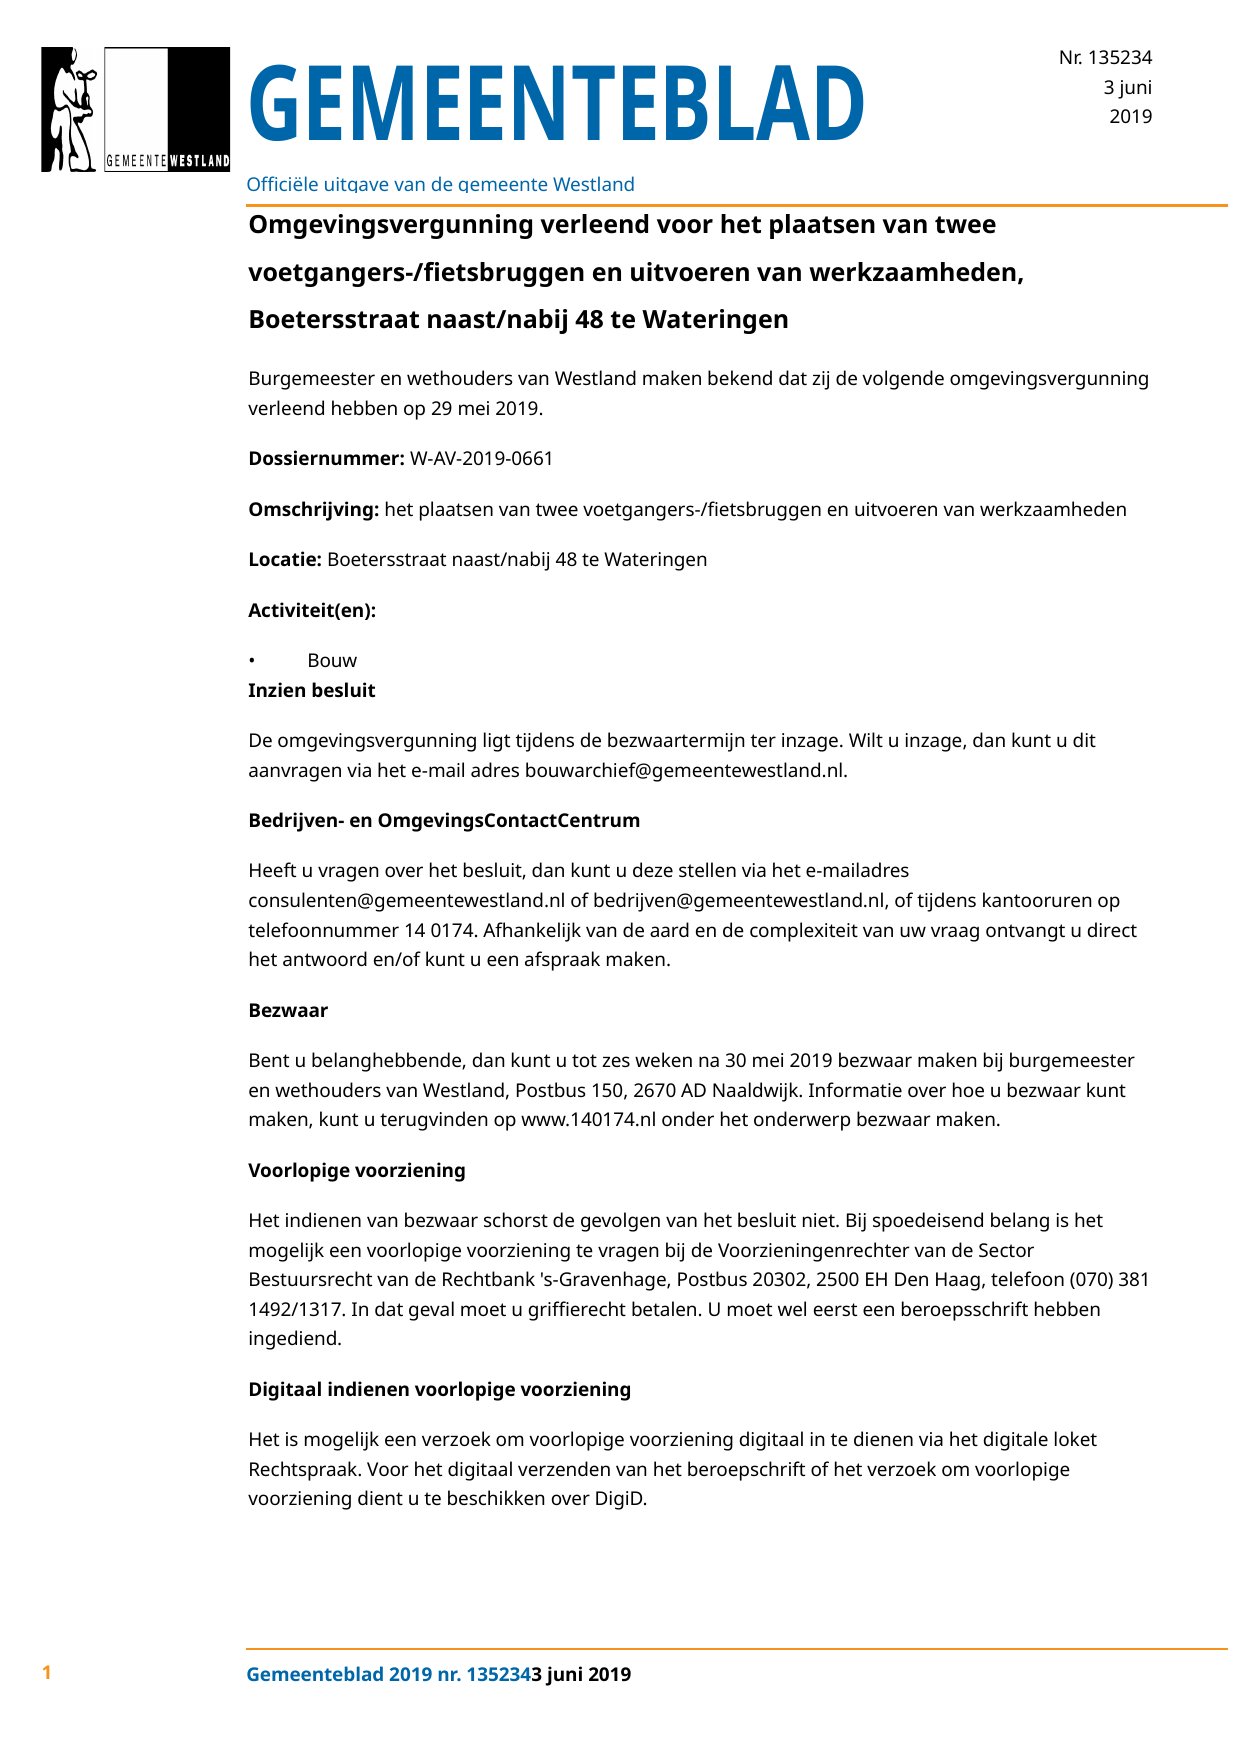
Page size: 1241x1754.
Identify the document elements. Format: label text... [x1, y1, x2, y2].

list Bouw [248, 647, 1152, 673]
text Voorlopige voorziening [248, 1157, 1152, 1182]
text Burgemeester en wethouders van Westland maken bekend dat zij de volgende omgevingsvergunning verleend hebben op 29 mei 2019. [248, 366, 1152, 421]
text Inzien besluit [248, 677, 1152, 702]
text Bezwaar [248, 997, 1152, 1022]
text Omgevingsvergunning verleend voor het plaatsen van twee voetgangers-/fietsbruggen en uitvoeren van werkzaamheden, Boetersstraat naast/nabij 48 te Wateringen [248, 207, 1152, 336]
text Het indienen van bezwaar schorst de gevolgen van het besluit niet. Bij spoedeisend belang is het mogelijk een voorlopige voorziening te vragen bij de Voorzieningenrechter van de Sector Bestuursrecht van de Rechtbank 's-Gravenhage, Postbus 20302, 2500 EH Den Haag, telefoon (070) 381 1492/1317. In dat geval moet u griffierecht betalen. U moet wel eerst een beroepsschrift hebben ingediend. [248, 1207, 1152, 1351]
text Omschrijving: het plaatsen van twee voetgangers-/fietsbruggen en uitvoeren van werkzaamheden [248, 496, 1152, 522]
text Dossiernummer: W-AV-2019-0661 [248, 446, 1152, 471]
text Digitaal indienen voorlopige voorziening [248, 1376, 1152, 1402]
text Het is mogelijk een verzoek om voorlopige voorziening digitaal in te dienen via het digitale loket Rechtspraak. Voor het digitaal verzenden van het beroepschrift of het verzoek om voorlopige voorziening dient u te beschikken over DigiD. [248, 1426, 1152, 1511]
text Locatie: Boetersstraat naast/nabij 48 te Wateringen [248, 546, 1152, 572]
text De omgevingsvergunning ligt tijdens de bezwaartermijn ter inzage. Wilt u inzage, dan kunt u dit aanvragen via het e-mail adres bouwarchief@gemeentewestland.nl. [248, 727, 1152, 782]
text Bedrijven- en OmgevingsContactCentrum [248, 807, 1152, 833]
picture [41, 47, 231, 172]
text Bent u belanghebbende, dan kunt u tot zes weken na 30 mei 2019 bezwaar maken bij burgemeester en wethouders van Westland, Postbus 150, 2670 AD Naaldwijk. Informatie over hoe u bezwaar kunt maken, kunt u terugvinden op www.140174.nl onder het onderwerp bezwaar maken. [248, 1047, 1152, 1132]
text Heeft u vragen over het besluit, dan kunt u deze stellen via het e-mailadres consulenten@gemeentewestland.nl of bedrijven@gemeentewestland.nl, of tijdens kantooruren op telefoonnummer 14 0174. Afhankelijk van de aard en de complexiteit van uw vraag ontvangt u direct het antwoord en/of kunt u een afspraak maken. [248, 858, 1152, 972]
text Activiteit(en): [248, 597, 1152, 622]
